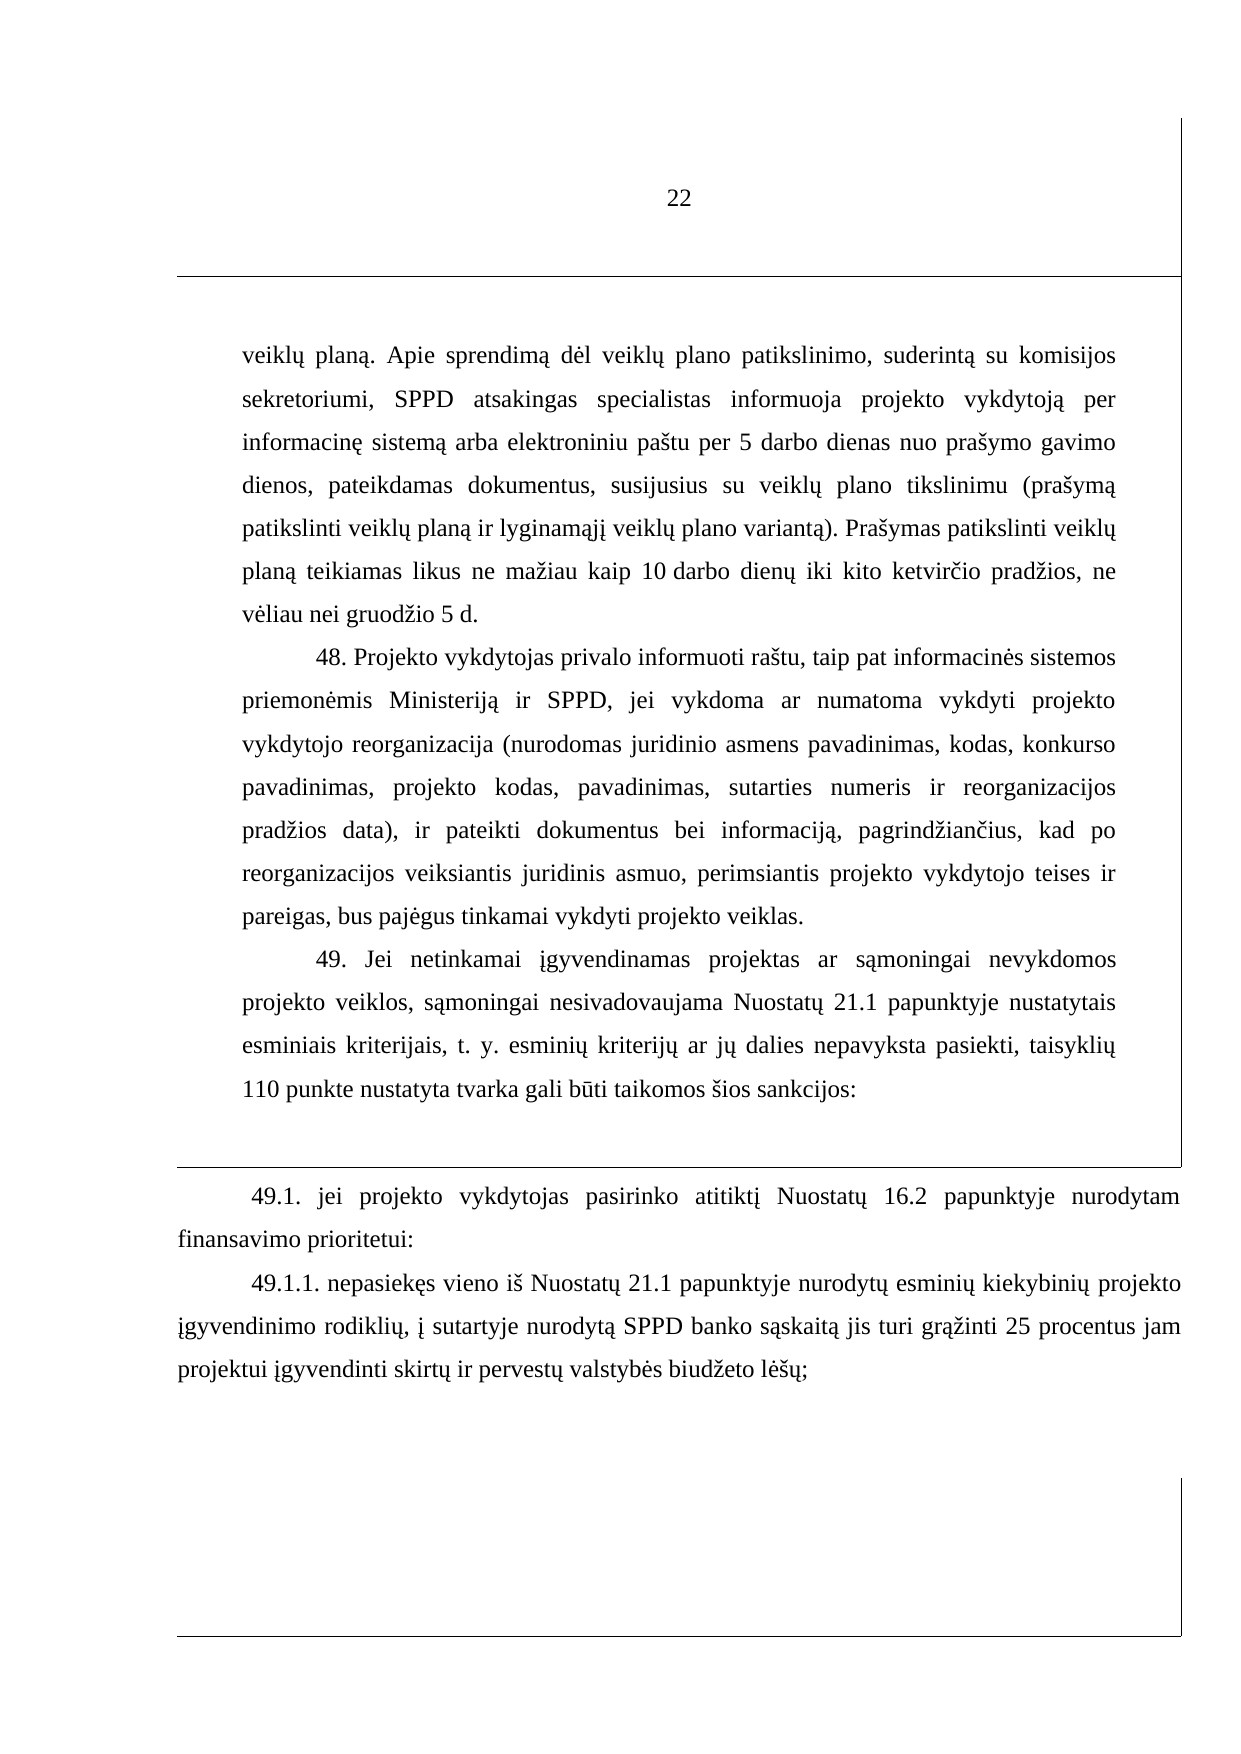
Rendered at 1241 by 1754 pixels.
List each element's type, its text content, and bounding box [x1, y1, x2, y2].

text 47. Norėdamas patikslinti veiklų planą, projekto vykdytojas atsakingam SPPD specialistui informacinės sistemos priemonėmis, taip pat elektroniniu paštu pateikia pagrįstą prašymą patikslinti veiklų planą, nurodydamas juridinio asmens pavadinimą, kodą, konkurso pavadinimą, projekto pavadinimą ir kodą, sutarties numerį, kartu pateikdamas lyginamąjį veiklų plano variantą ar palyginimą, kaip kis informacija atitinkamose veiklų plano dalyse ar eilutėse. Projekto vykdytojas gali teikti prašymą patikslinti veiklų planą tik dėl dar neįvykdytų (nepradėtų vykdyti) veiklų. Atsakingas SPPD specialistas informuoja elektroniniu paštu komisijos sekretorių apie projekto vykdytojo prašymą patikslinti veiklų planą ne vėliau kaip per 2 darbo dienas nuo prašymo gavimo dienos (perduodamas projekto vykdytojo prašymas ir kita su projekto veiklų keitimu susijusi šiame Nuostatų punkte nurodyta informacija). Komisijos sekretorius ne vėliau nei per 2 darbo dienas elektroniniu paštu informuoja atsakingą SPPD specialistą apie pritarimą ar nepritarimą projekto vykdytojo prašymui patikslinti veiklų planą. Apie sprendimą dėl veiklų plano patikslinimo, suderintą su komisijos sekretoriumi, SPPD atsakingas specialistas informuoja projekto vykdytoją per informacinę sistemą arba elektroniniu paštu per 5 darbo dienas nuo prašymo gavimo dienos, pateikdamas dokumentus, susijusius su veiklų plano tikslinimu (prašymą patikslinti veiklų planą ir lyginamąjį veiklų plano variantą). Prašymas patikslinti veiklų planą teikiamas likus ne mažiau kaip 10 darbo dienų iki kito ketvirčio pradžios, ne vėliau nei gruodžio 5 d. [177, 276, 1181, 578]
text 49.1.1. nepasiekęs vieno iš Nuostatų 21.1 papunktyje nurodytų esminių kiekybinių projekto įgyvendinimo rodiklių, į sutartyje nurodytą SPPD banko sąskaitą jis turi grąžinti 25 procentus jam projektui įgyvendinti skirtų ir pervestų valstybės biudžeto lėšų; [177, 1268, 1181, 1383]
text 49. Jei netinkamai įgyvendinamas projektas ar sąmoningai nevykdomos projekto veiklos, sąmoningai nesivadovaujama Nuostatų 21.1 papunktyje nustatytais esminiais kriterijais, t. y. esminių kriterijų ar jų dalies nepavyksta pasiekti, taisyklių 110 punkte nustatyta tvarka gali būti taikomos šios sankcijos: [177, 880, 1181, 1167]
text 49.1. jei projekto vykdytojas pasirinko atitiktį Nuostatų 16.2 papunktyje nurodytam finansavimo prioritetui: [177, 1181, 1181, 1253]
text 48. Projekto vykdytojas privalo informuoti raštu, taip pat informacinės sistemos priemonėmis Ministeriją ir SPPD, jei vykdoma ar numatoma vykdyti projekto vykdytojo reorganizacija (nurodomas juridinio asmens pavadinimas, kodas, konkurso pavadinimas, projekto kodas, pavadinimas, sutarties numeris ir reorganizacijos pradžios data), ir pateikti dokumentus bei informaciją, pagrindžiančius, kad po reorganizacijos veiksiantis juridinis asmuo, perimsiantis projekto vykdytojo teises ir pareigas, bus pajėgus tinkamai vykdyti projekto veiklas. [177, 578, 1181, 880]
